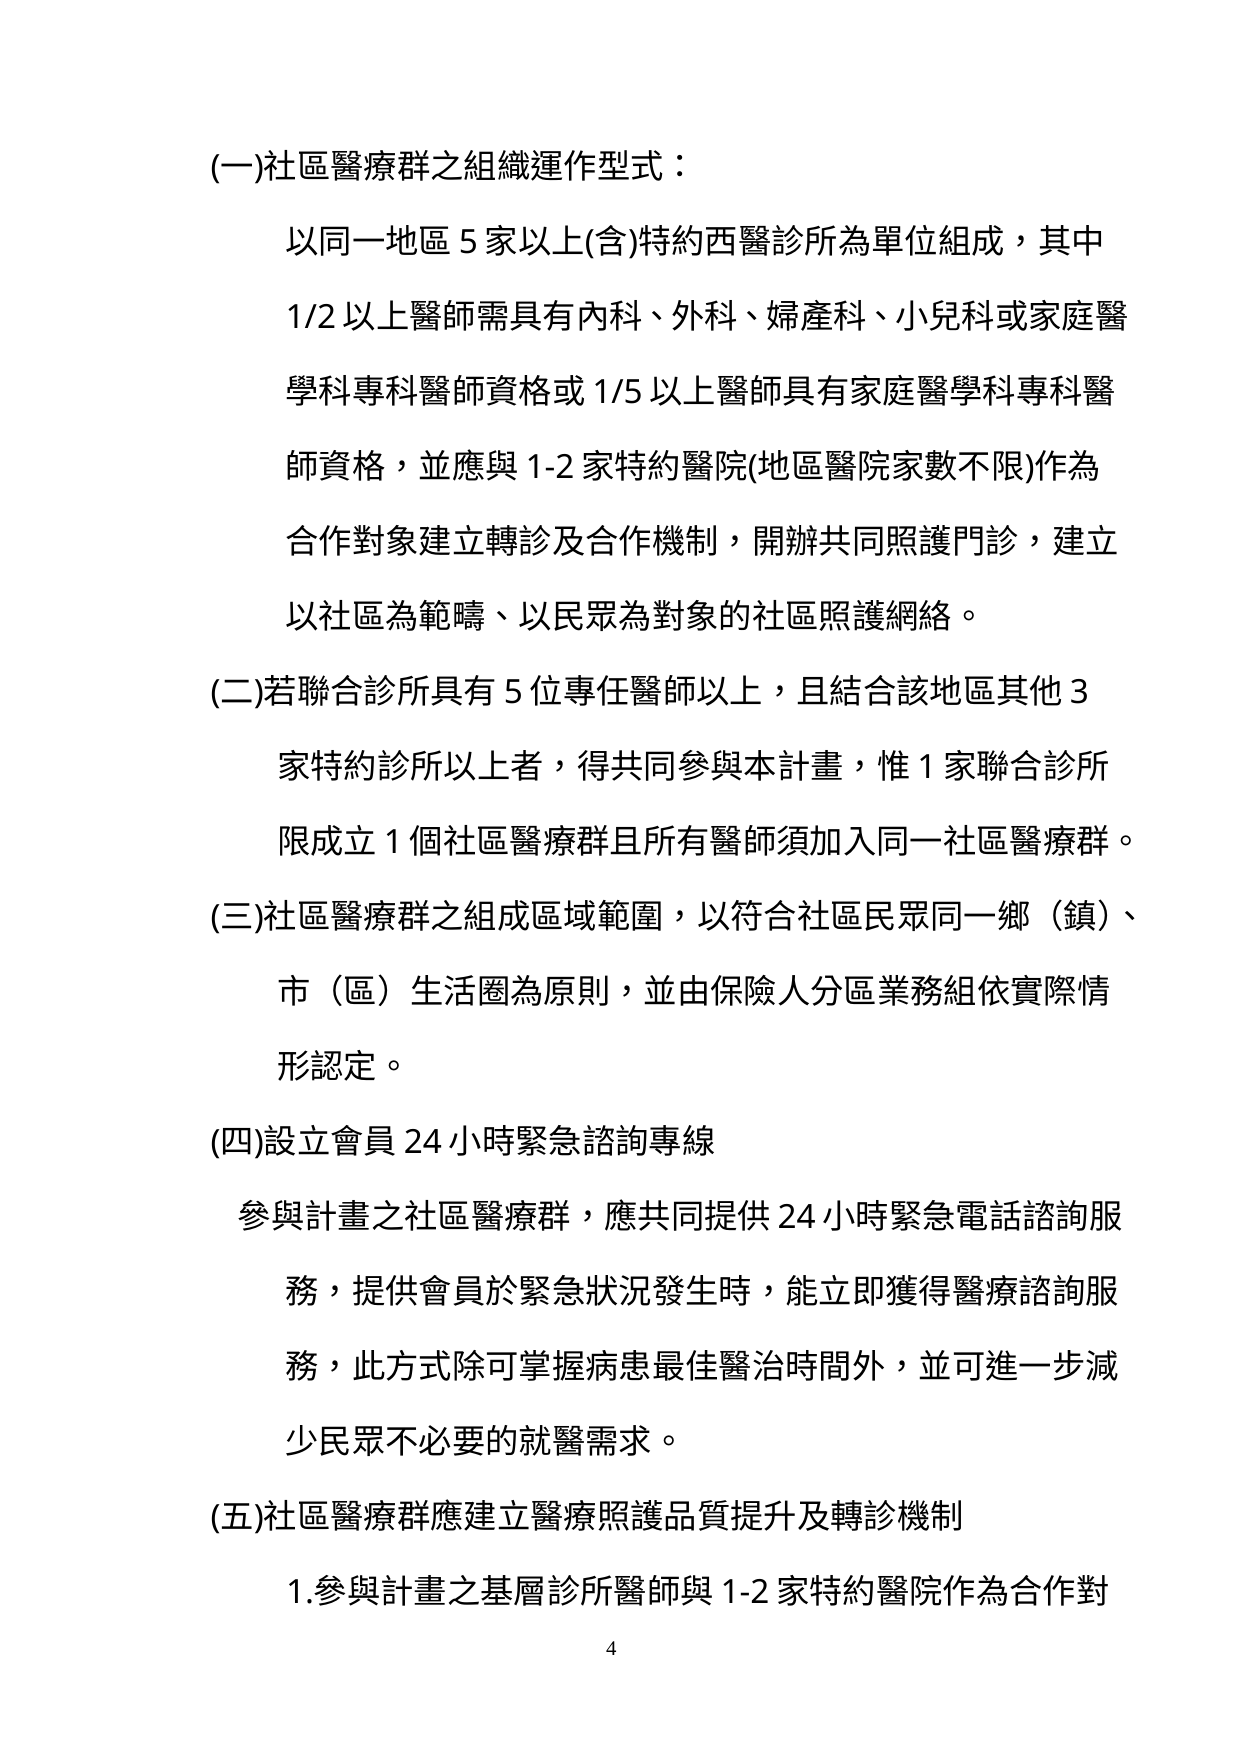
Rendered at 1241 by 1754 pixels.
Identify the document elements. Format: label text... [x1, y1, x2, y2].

text 參與計畫之社區醫療群，應共同提供24小時緊急電話諮詢服務，提供會員於緊急狀況發生時，能立即獲得醫療諮詢服務，此方式除可掌握病患最佳醫治時間外，並可進一步減少民眾不必要的就醫需求。 [185, 1177, 1128, 1477]
text 1.參與計畫之基層診所醫師與1-2家特約醫院作為合作對 [286, 1552, 1128, 1627]
text (二)若聯合診所具有5位專任醫師以上，且結合該地區其他3家特約診所以上者，得共同參與本計畫，惟1家聯合診所限成立1個社區醫療群且所有醫師須加入同一社區醫療群。 [210, 652, 1128, 877]
text (三)社區醫療群之組成區域範圍，以符合社區民眾同一鄉（鎮）、市（區）生活圈為原則，並由保險人分區業務組依實際情形認定。 [210, 877, 1128, 1102]
text (一)社區醫療群之組織運作型式： [210, 127, 1128, 202]
text 以同一地區5家以上(含)特約西醫診所為單位組成，其中1/2以上醫師需具有內科、外科、婦產科、小兒科或家庭醫學科專科醫師資格或1/5以上醫師具有家庭醫學科專科醫師資格，並應與1-2家特約醫院(地區醫院家數不限)作為合作對象建立轉診及合作機制，開辦共同照護門診，建立以社區為範疇、以民眾為對象的社區照護網絡。 [285, 202, 1128, 652]
text (五)社區醫療群應建立醫療照護品質提升及轉診機制 [210, 1477, 1128, 1552]
text (四)設立會員24小時緊急諮詢專線 [210, 1102, 1128, 1177]
